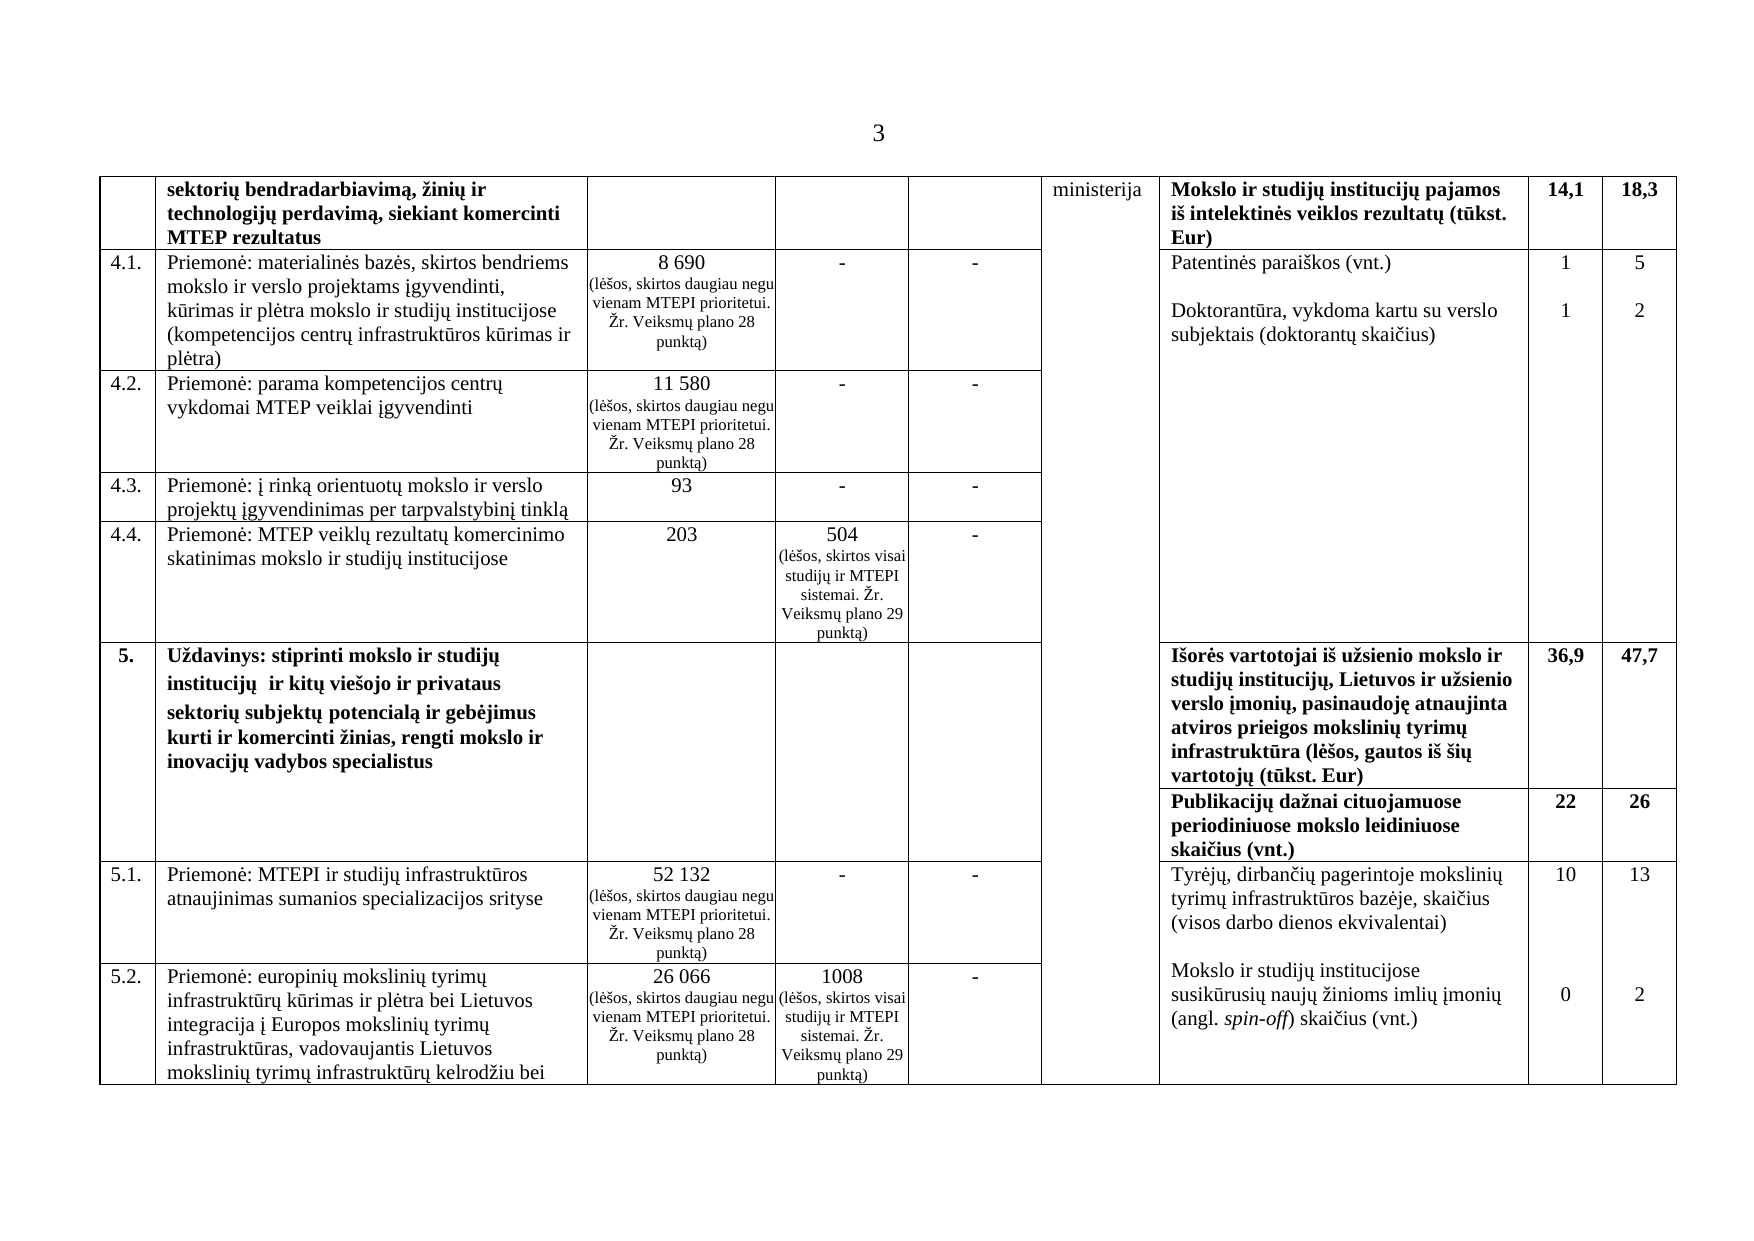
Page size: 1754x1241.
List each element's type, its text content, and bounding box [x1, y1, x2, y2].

table_cell Patentinės paraiškos (vnt.) Doktorantūra, vykdoma kartu su verslo subjektais (doktorantų skaičius) [1160, 250, 1528, 642]
table_cell Publikacijų dažnai cituojamuose periodiniuose mokslo leidiniuose skaičius (vnt.) [1160, 789, 1528, 861]
table_cell 4.3. [101, 473, 155, 521]
table_cell 203 [588, 522, 775, 642]
table_cell 26 [1603, 789, 1676, 861]
table_cell 4.2. [101, 371, 155, 472]
table_cell 36,9 [1529, 643, 1602, 787]
table_cell Mokslo ir studijų institucijų pajamos iš intelektinės veiklos rezultatų (tūkst. Eur) [1160, 177, 1528, 249]
table_cell 5 2 [1603, 250, 1676, 642]
table_cell - [776, 250, 908, 370]
table_cell - [776, 862, 908, 962]
table_cell Priemonė: MTEPI ir studijų infrastruktūros atnaujinimas sumanios specializacijos srityse [156, 862, 587, 962]
table_cell Uždavinys: stiprinti mokslo ir studijų institucijų ir kitų viešojo ir privataus sektorių subjektų potencialą ir gebėjimus kurti ir komercinti žinias, rengti mokslo ir inovacijų vadybos specialistus [156, 643, 587, 861]
table_cell 8 690 (lėšos, skirtos daugiau negu vienam MTEPI prioritetui. Žr. Veiksmų plano 28 punktą) [588, 250, 775, 370]
table_cell Išorės vartotojai iš užsienio mokslo ir studijų institucijų, Lietuvos ir užsienio verslo įmonių, pasinaudoję atnaujinta atviros prieigos mokslinių tyrimų infrastruktūra (lėšos, gautos iš šių vartotojų (tūkst. Eur) [1160, 643, 1528, 787]
table_cell Tyrėjų, dirbančių pagerintoje mokslinių tyrimų infrastruktūros bazėje, skaičius (visos darbo dienos ekvivalentai) Mokslo ir studijų institucijose susikūrusių naujų žinioms imlių įmonių (angl. spin-off) skaičius (vnt.) [1160, 862, 1528, 1084]
table_cell [909, 177, 1041, 249]
table_cell Priemonė: europinių mokslinių tyrimų infrastruktūrų kūrimas ir plėtra bei Lietuvos integracija į Europos mokslinių tyrimų infrastruktūras, vadovaujantis Lietuvos mokslinių tyrimų infrastruktūrų kelrodžiu bei [156, 964, 587, 1084]
table_cell 47,7 [1603, 643, 1676, 787]
table_cell 22 [1529, 789, 1602, 861]
table_cell sektorių bendradarbiavimą, žinių ir technologijų perdavimą, siekiant komercinti MTEP rezultatus [156, 177, 587, 249]
table_cell - [909, 964, 1041, 1084]
table_cell [588, 177, 775, 249]
table_cell - [776, 473, 908, 521]
table_cell 18,3 [1603, 177, 1676, 249]
table_cell - [909, 371, 1041, 472]
table_cell - [909, 250, 1041, 370]
table_cell Priemonė: parama kompetencijos centrų vykdomai MTEP veiklai įgyvendinti [156, 371, 587, 472]
table_cell 93 [588, 473, 775, 521]
table_cell 5.2. [101, 964, 155, 1084]
table_cell 5.1. [101, 862, 155, 962]
table_cell ministerija [1042, 177, 1159, 1084]
table_cell - [776, 371, 908, 472]
table_cell 52 132 (lėšos, skirtos daugiau negu vienam MTEPI prioritetui. Žr. Veiksmų plano 28 punktą) [588, 862, 775, 962]
table_cell [909, 643, 1041, 861]
table_cell 11 580 (lėšos, skirtos daugiau negu vienam MTEPI prioritetui. Žr. Veiksmų plano 28 punktą) [588, 371, 775, 472]
table_cell 504 (lėšos, skirtos visai studijų ir MTEPI sistemai. Žr. Veiksmų plano 29 punktą) [776, 522, 908, 642]
table_cell 1 1 [1529, 250, 1602, 642]
table_cell Priemonė: materialinės bazės, skirtos bendriems mokslo ir verslo projektams įgyvendinti, kūrimas ir plėtra mokslo ir studijų institucijose (kompetencijos centrų infrastruktūros kūrimas ir plėtra) [156, 250, 587, 370]
table_cell 5. [101, 643, 155, 861]
table_cell 26 066 (lėšos, skirtos daugiau negu vienam MTEPI prioritetui. Žr. Veiksmų plano 28 punktą) [588, 964, 775, 1084]
table_cell 14,1 [1529, 177, 1602, 249]
table_cell [776, 177, 908, 249]
table_cell Priemonė: MTEP veiklų rezultatų komercinimo skatinimas mokslo ir studijų institucijose [156, 522, 587, 642]
table_cell 4.1. [101, 250, 155, 370]
table_cell 1008 (lėšos, skirtos visai studijų ir MTEPI sistemai. Žr. Veiksmų plano 29 punktą) [776, 964, 908, 1084]
table_cell [101, 177, 155, 249]
table_cell [588, 643, 775, 861]
table_cell 10 0 [1529, 862, 1602, 1084]
table_cell - [909, 522, 1041, 642]
table_cell Priemonė: į rinką orientuotų mokslo ir verslo projektų įgyvendinimas per tarpvalstybinį tinklą [156, 473, 587, 521]
table_cell 4.4. [101, 522, 155, 642]
table_cell - [909, 473, 1041, 521]
table_cell 13 2 [1603, 862, 1676, 1084]
table_cell [776, 643, 908, 861]
table_cell - [909, 862, 1041, 962]
